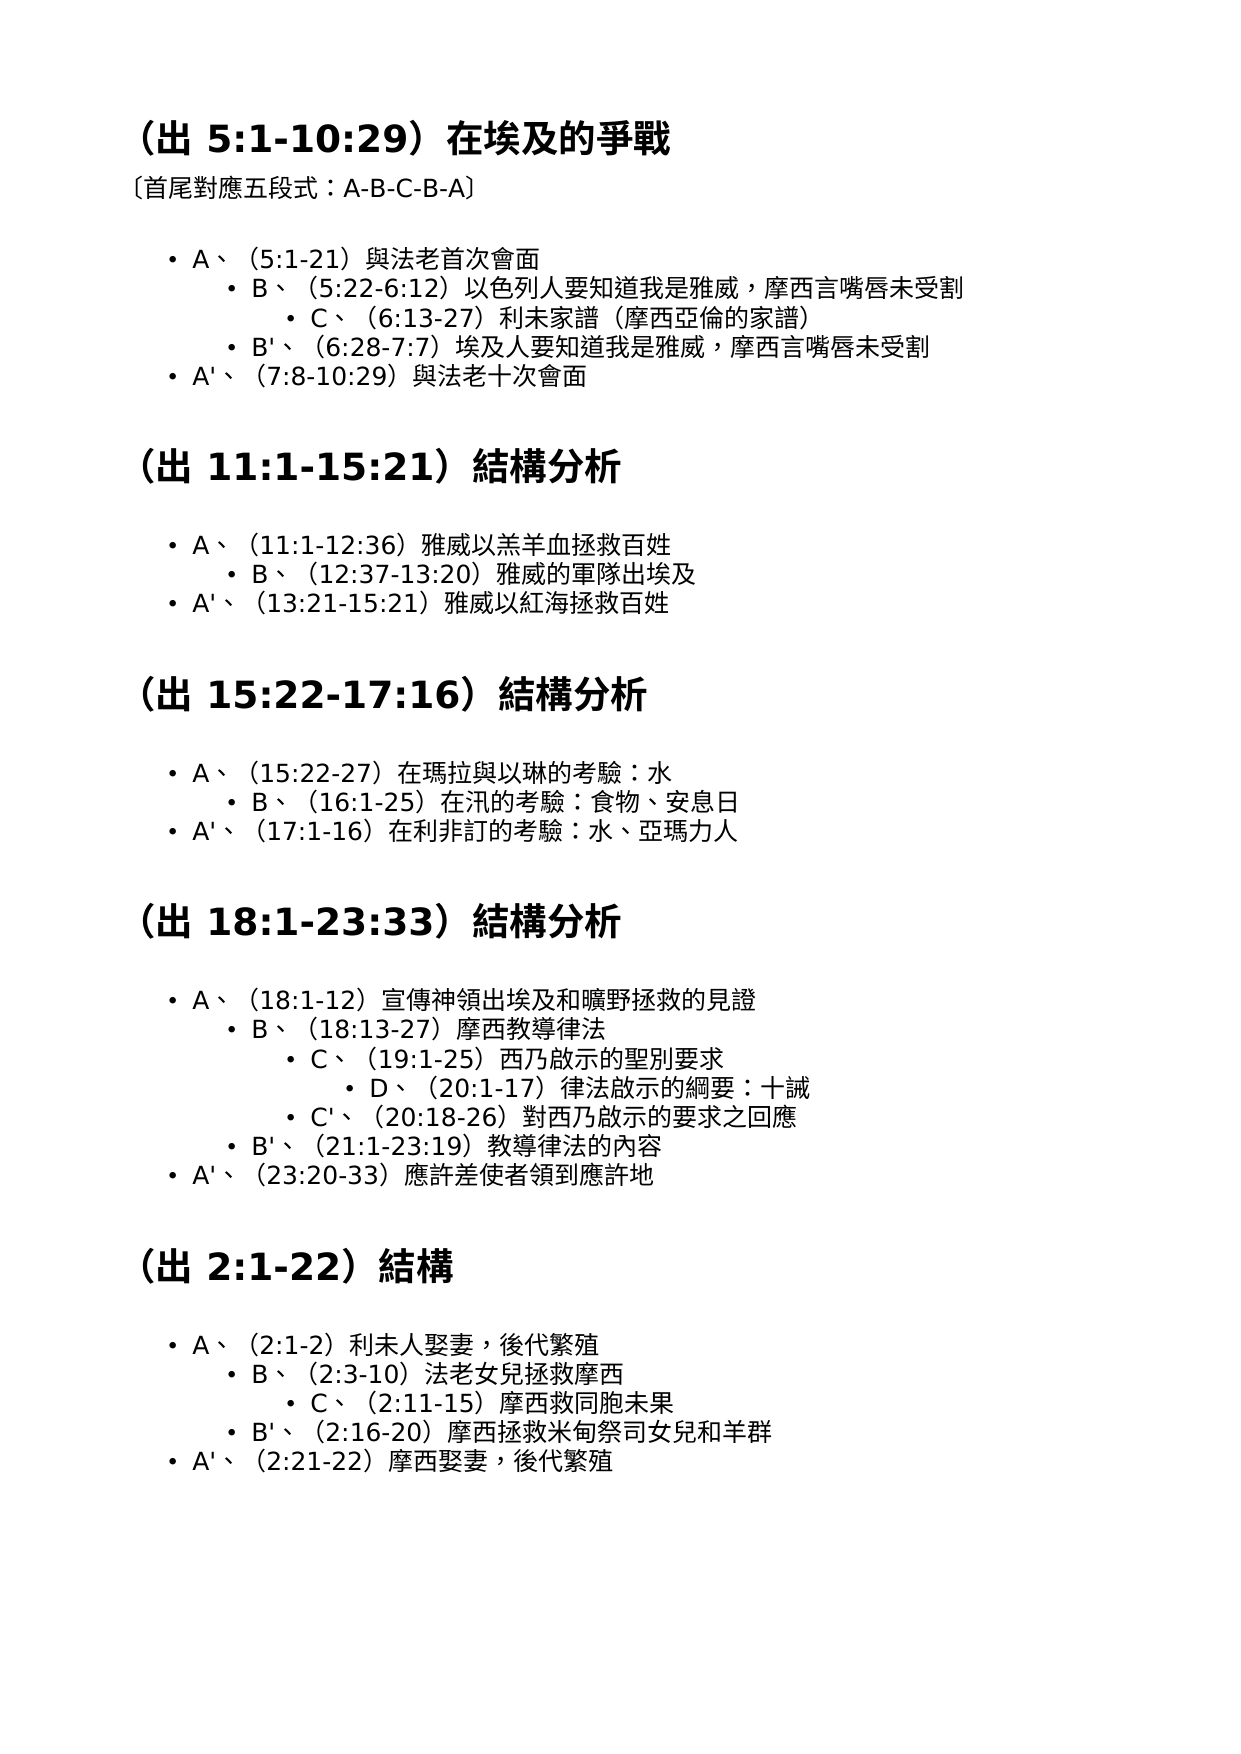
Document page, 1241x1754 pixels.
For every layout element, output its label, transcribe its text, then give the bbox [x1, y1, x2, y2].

list A'、（17:1-16）在利非訂的考驗：水、亞瑪力人 [177, 817, 1122, 846]
subtitle （出 5:1-10:29）在埃及的爭戰 [118, 118, 1122, 162]
list B'、（2:16-20）摩西拯救米甸祭司女兒和羊群 [236, 1418, 1122, 1447]
subtitle （出 15:22-17:16）結構分析 [118, 673, 1122, 717]
list D、（20:1-17）律法啟示的綱要：十誡 [354, 1074, 1122, 1103]
list A、（18:1-12）宣傳神領出埃及和曠野拯救的見證 [177, 987, 1122, 1016]
list C、（6:13-27）利未家譜（摩西亞倫的家譜） [295, 304, 1122, 333]
list A'、（23:20-33）應許差使者領到應許地 [177, 1162, 1122, 1191]
subtitle （出 18:1-23:33）結構分析 [118, 901, 1122, 944]
list B、（2:3-10）法老女兒拯救摩西 [236, 1360, 1122, 1389]
list C、（2:11-15）摩西救同胞未果 [295, 1389, 1122, 1418]
list A、（11:1-12:36）雅威以羔羊血拯救百姓 [177, 531, 1122, 561]
list A、（2:1-2）利未人娶妻，後代繁殖 [177, 1331, 1122, 1360]
list A、（15:22-27）在瑪拉與以琳的考驗：水 [177, 759, 1122, 788]
list B、（18:13-27）摩西教導律法 [236, 1016, 1122, 1045]
subtitle （出 11:1-15:21）結構分析 [118, 446, 1122, 489]
list B、（12:37-13:20）雅威的軍隊出埃及 [236, 561, 1122, 590]
text 〔首尾對應五段式：A-B-C-B-A〕 [118, 174, 1122, 203]
list B、（5:22-6:12）以色列人要知道我是雅威，摩西言嘴唇未受割 [236, 274, 1122, 304]
list A、（5:1-21）與法老首次會面 [177, 245, 1122, 274]
list A'、（7:8-10:29）與法老十次會面 [177, 362, 1122, 391]
list B'、（21:1-23:19）教導律法的內容 [236, 1132, 1122, 1162]
list A'、（13:21-15:21）雅威以紅海拯救百姓 [177, 590, 1122, 619]
list B、（16:1-25）在汛的考驗：食物、安息日 [236, 788, 1122, 817]
list C'、（20:18-26）對西乃啟示的要求之回應 [295, 1103, 1122, 1132]
list C、（19:1-25）西乃啟示的聖別要求 [295, 1045, 1122, 1074]
subtitle （出 2:1-22）結構 [118, 1245, 1122, 1289]
list B'、（6:28-7:7）埃及人要知道我是雅威，摩西言嘴唇未受割 [236, 333, 1122, 362]
list A'、（2:21-22）摩西娶妻，後代繁殖 [177, 1447, 1122, 1477]
